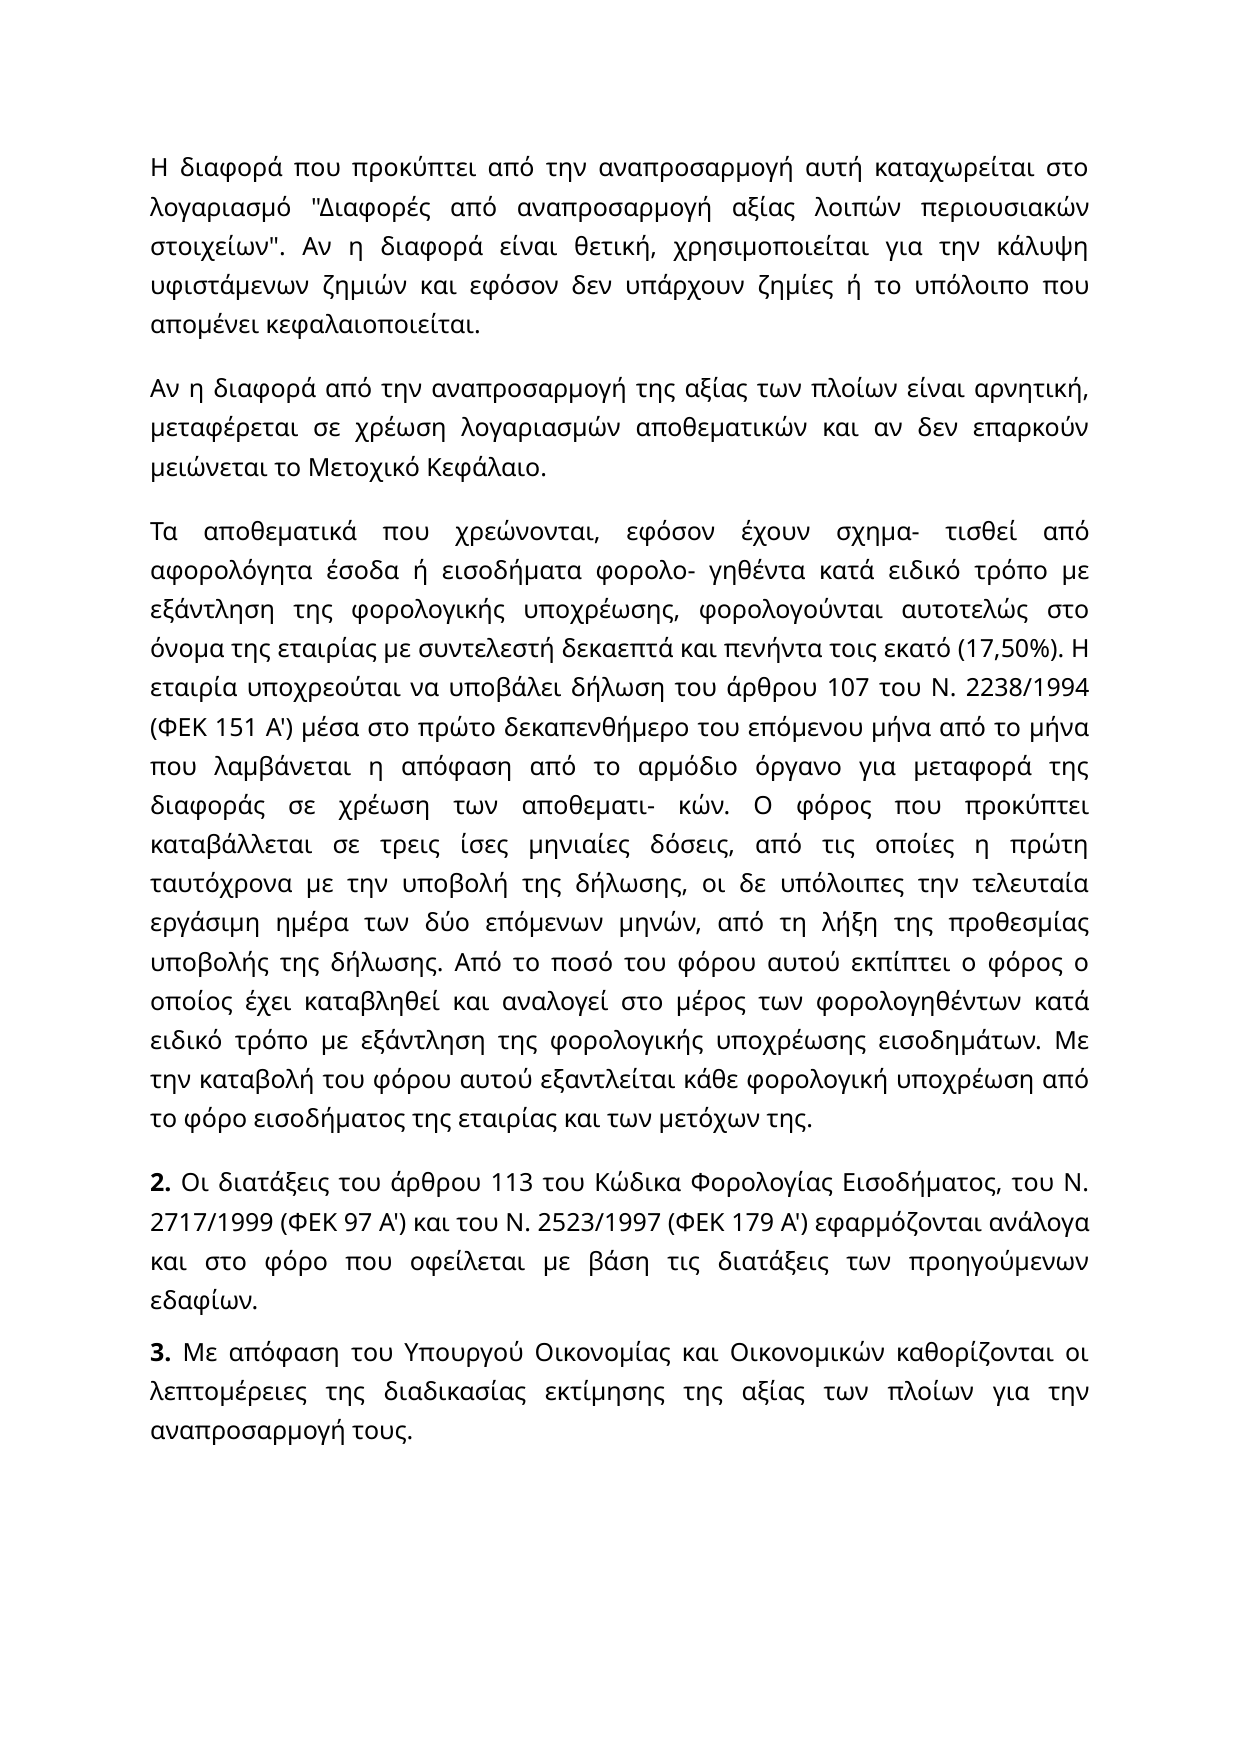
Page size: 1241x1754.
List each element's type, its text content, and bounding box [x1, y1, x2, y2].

text 2. Οι διατάξεις του άρθρου 113 του Κώδικα Φορολογίας Εισοδήματος, του Ν. 2717/1999 (ΦΕΚ 97 Α') και του Ν. 2523/1997 (ΦΕΚ 179 Α') εφαρμόζονται ανάλογα και στο φόρο που οφείλεται με βάση τις διατάξεις των προηγούμενων εδαφίων. [150, 1165, 1090, 1317]
text Τα αποθεματικά που χρεώνονται, εφόσον έχουν σχημα- τισθεί από αφορολόγητα έσοδα ή εισοδήματα φορολο- γηθέντα κατά ειδικό τρόπο με εξάντληση της φορολογικής υποχρέωσης, φορολογούνται αυτοτελώς στο όνομα της εταιρίας με συντελεστή δεκαεπτά και πενήντα τοις εκατό (17,50%). Η εταιρία υποχρεούται να υποβάλει δήλωση του άρθρου 107 του Ν. 2238/1994 (ΦΕΚ 151 Α') μέσα στο πρώτο δεκαπενθήμερο του επόμενου μήνα από το μήνα που λαμβάνεται η απόφαση από το αρμόδιο όργανο για μεταφορά της διαφοράς σε χρέωση των αποθεματι- κών. Ο φόρος που προκύπτει καταβάλλεται σε τρεις ίσες μηνιαίες δόσεις, από τις οποίες η πρώτη ταυτόχρονα με την υποβολή της δήλωσης, οι δε υπόλοιπες την τελευταία εργάσιμη ημέρα των δύο επόμενων μηνών, από τη λήξη της προθεσμίας υποβολής της δήλωσης. Από το ποσό του φόρου αυτού εκπίπτει ο φόρος ο οποίος έχει καταβληθεί και αναλογεί στο μέρος των φορολογηθέντων κατά ειδικό τρόπο με εξάντληση της φορολογικής υποχρέωσης εισοδημάτων. Με την καταβολή του φόρου αυτού εξαντλείται κάθε φορολογική υποχρέωση από το φόρο εισοδήματος της εταιρίας και των μετόχων της. [150, 513, 1090, 1135]
text Η διαφορά που προκύπτει από την αναπροσαρμογή αυτή καταχωρείται στο λογαριασμό "Διαφορές από αναπροσαρμογή αξίας λοιπών περιουσιακών στοιχείων". Αν η διαφορά είναι θετική, χρησιμοποιείται για την κάλυψη υφιστάμενων ζημιών και εφόσον δεν υπάρχουν ζημίες ή το υπόλοιπο που απομένει κεφαλαιοποιείται. [150, 150, 1090, 341]
text 3. Με απόφαση του Υπουργού Οικονομίας και Οικονομικών καθορίζονται οι λεπτομέρειες της διαδικασίας εκτίμησης της αξίας των πλοίων για την αναπροσαρμογή τους. [150, 1334, 1090, 1447]
text Αν η διαφορά από την αναπροσαρμογή της αξίας των πλοίων είναι αρνητική, μεταφέρεται σε χρέωση λογαριασμών αποθεματικών και αν δεν επαρκούν μειώνεται το Μετοχικό Κεφάλαιο. [150, 371, 1090, 483]
